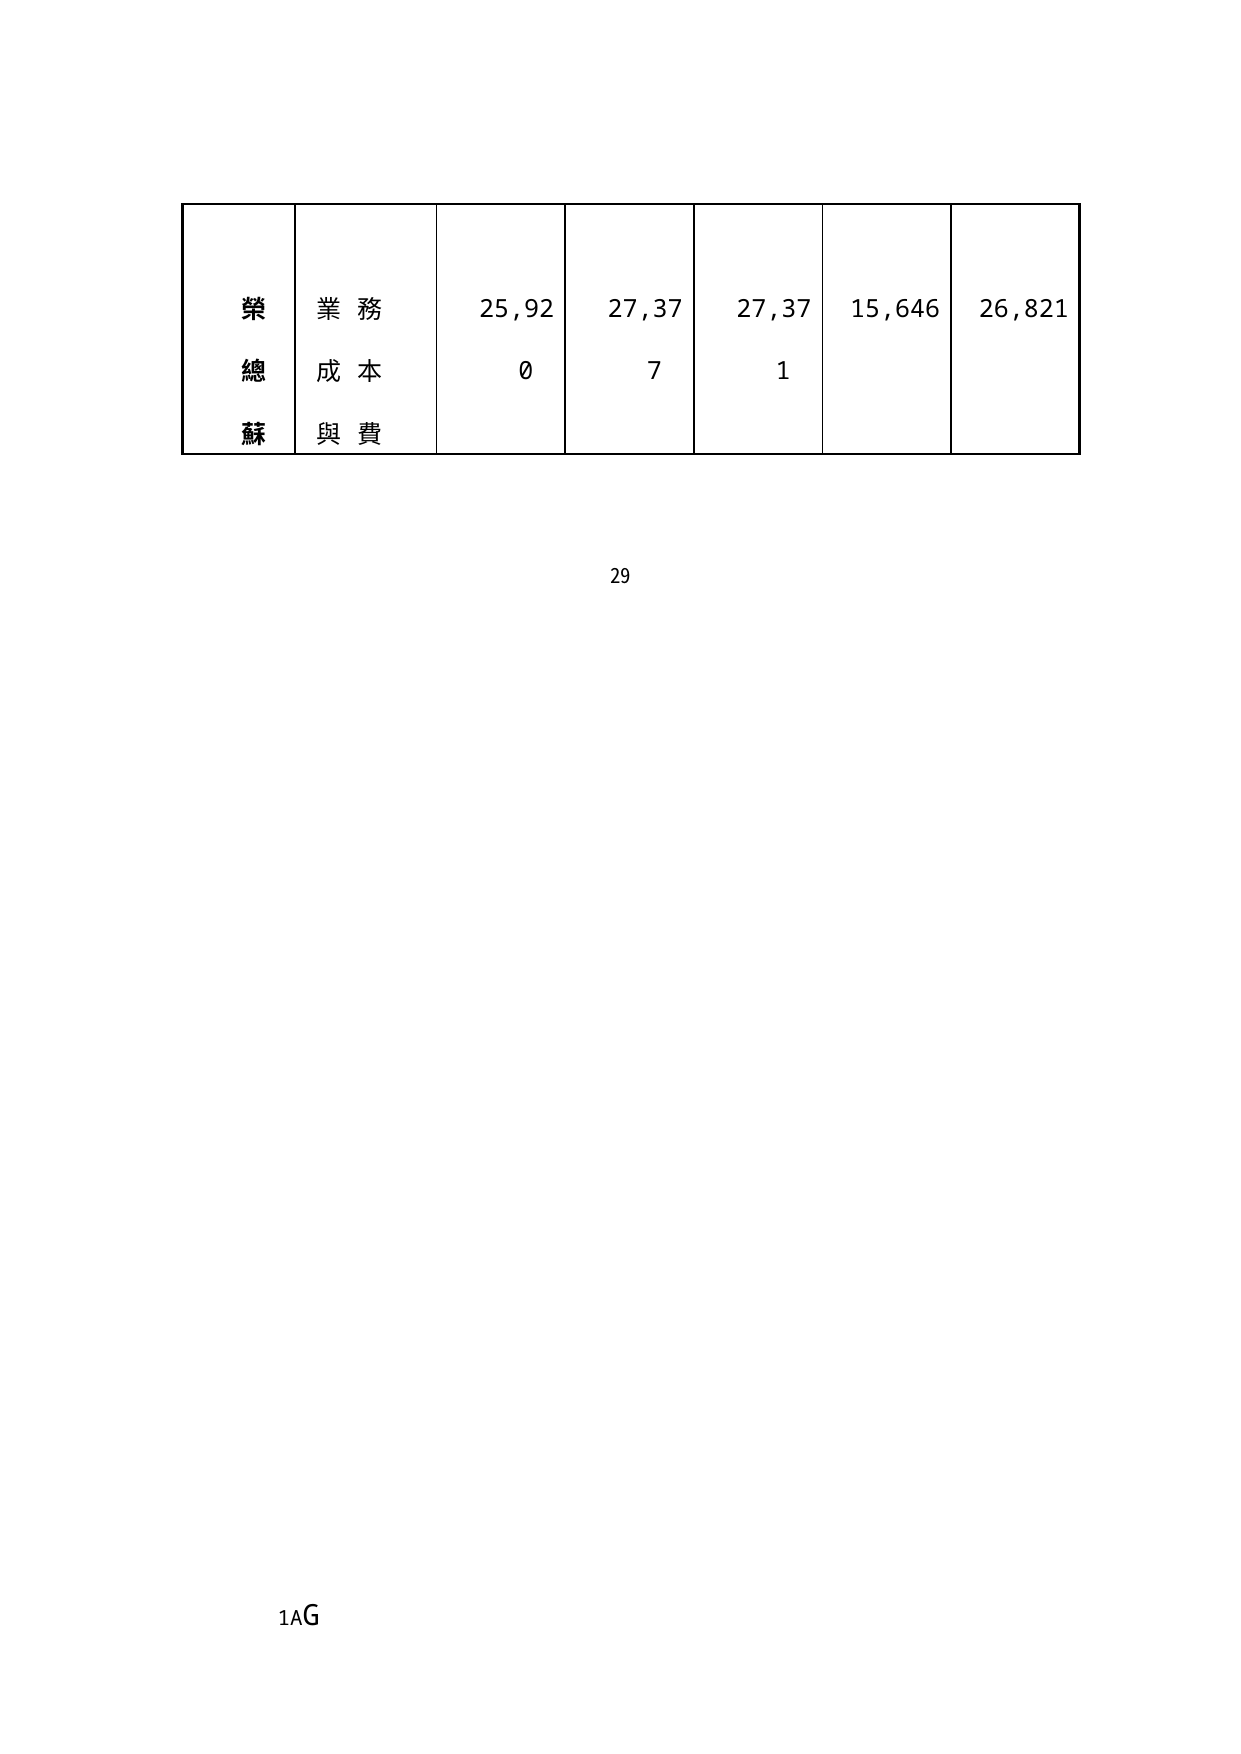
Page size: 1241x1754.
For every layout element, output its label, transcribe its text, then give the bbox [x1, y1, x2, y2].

table_cell 25,920 [437, 205, 564, 453]
table_cell 業務成本與費 [296, 205, 436, 453]
table_cell 榮總蘇 [184, 205, 294, 453]
table_cell 26,821 [952, 205, 1078, 453]
table_cell 27,377 [566, 205, 693, 453]
table_cell 27,371 [695, 205, 822, 453]
table_cell 15,646 [823, 205, 950, 453]
